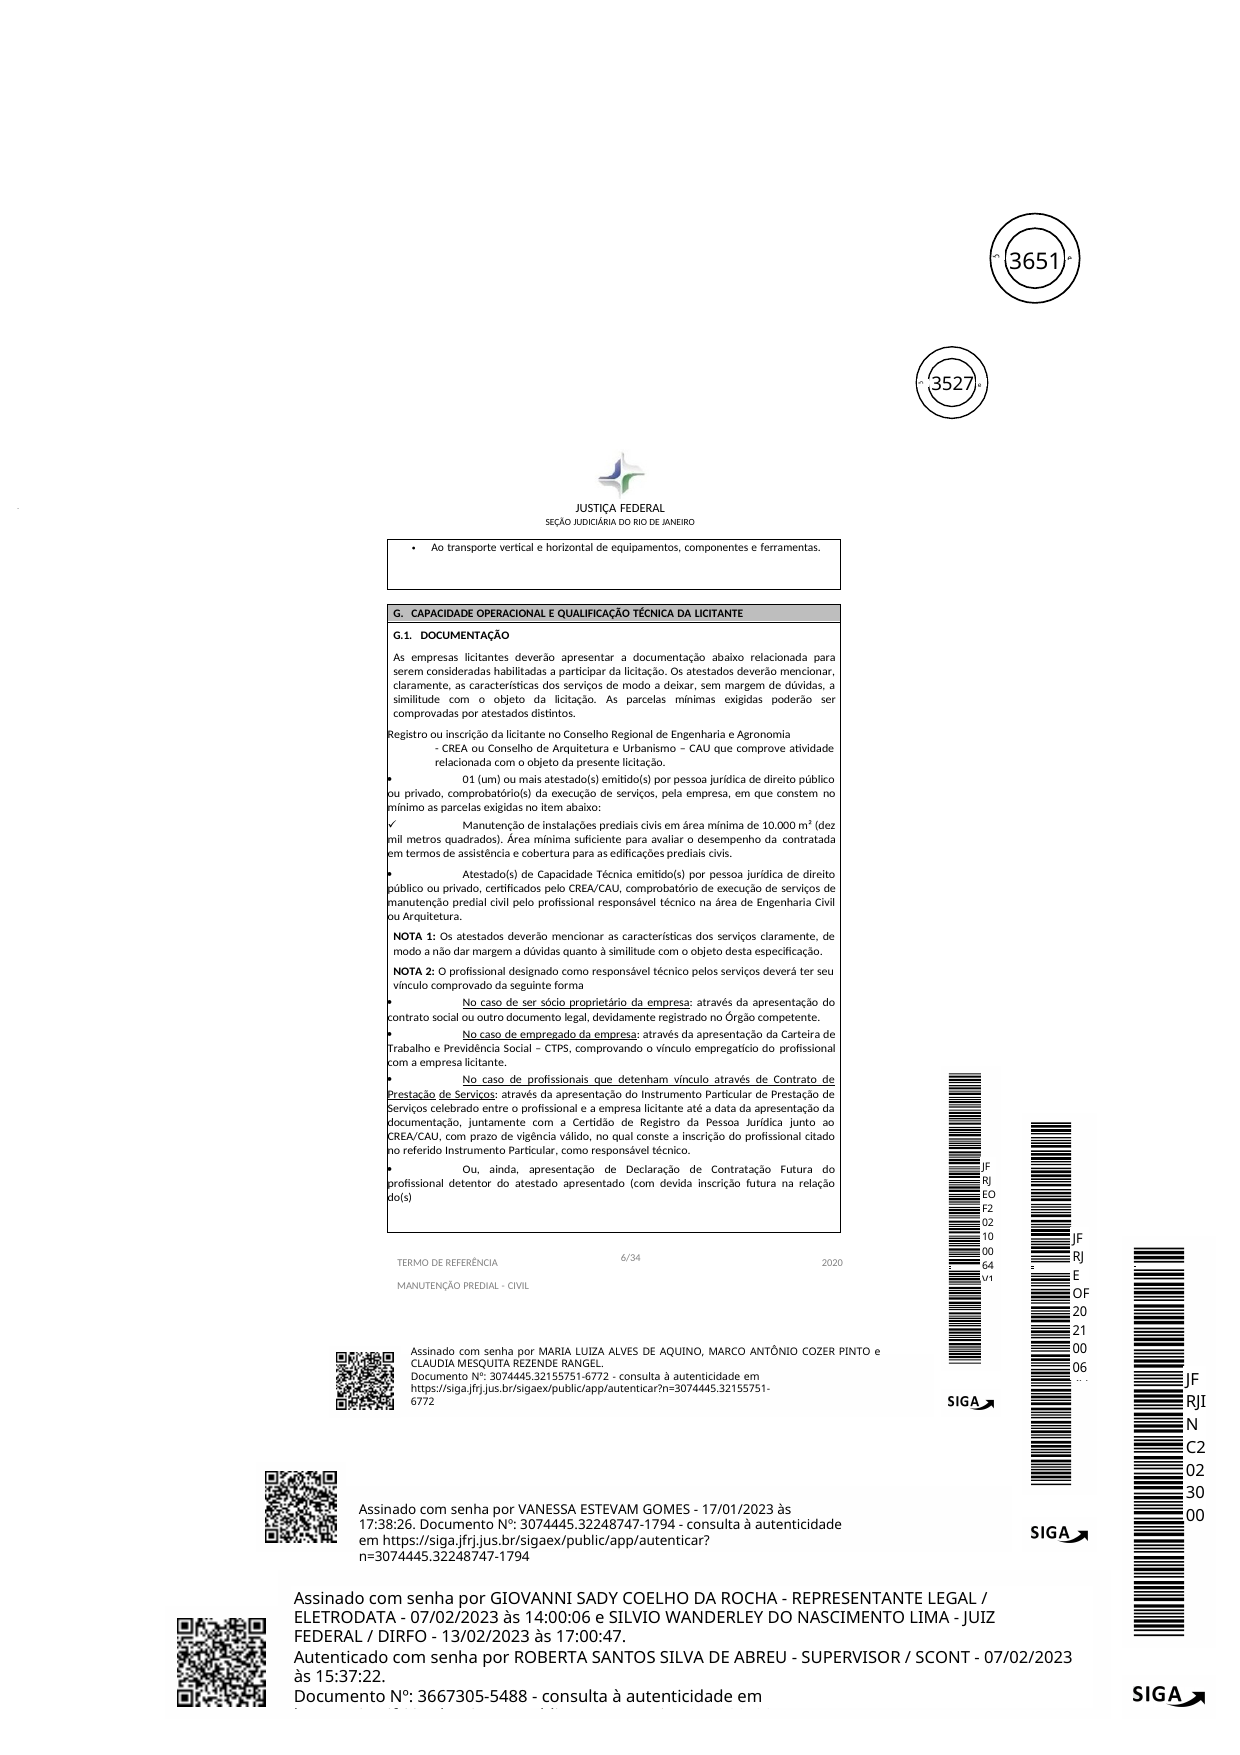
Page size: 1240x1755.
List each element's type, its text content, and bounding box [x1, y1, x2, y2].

text MANUTENÇÃO PREDIAL - CIVIL [397, 1280, 941, 1292]
table_cell DOCUMENTAÇÃO As empresas licitantes deverão apresentar a documentação abaixo relacionada para serem consideradas habilitadas a participar da licitação. Os atestados deverão mencionar, claramente, as características dos serviços de modo a deixar, sem margem de dúvidas, a similitude com o objeto da licitação. As parcelas mínimas exigidas poderão ser comprovadas por atestados distintos. Registro ou inscrição da licitante no Conselho Regional de Engenharia e Agronomia - CREA ou Conselho de Arquitetura e Urbanismo – CAU que comprove atividade relacionada com o objeto da presente licitação. 01 (um) ou mais atestado(s) emitido(s) por pessoa jurídica de direito público ou privado, comprobatório(s) da execução de serviços, pela empresa, em que constem no mínimo as parcelas exigidas no item abaixo: Manutenção de instalações prediais civis em área mínima de 10.000 m² (dez mil metros quadrados). Área mínima suficiente para avaliar o desempenho da contratada em termos de assistência e cobertura para as edificações prediais civis. Atestado(s) de Capacidade Técnica emitido(s) por pessoa jurídica de direito público ou privado, certificados pelo CREA/CAU, comprobatório de execução de serviços de manutenção predial civil pelo profissional responsável técnico na área de Engenharia Civil ou Arquitetura. NOTA 1: Os atestados deverão mencionar as características dos serviços claramente, de modo a não dar margem a dúvidas quanto à similitude com o objeto desta especificação. NOTA 2: O profissional designado como responsável técnico pelos serviços deverá ter seu vínculo comprovado da seguinte forma No caso de ser sócio proprietário da empresa: através da apresentação do contrato social ou outro documento legal, devidamente registrado no Órgão competente. No caso de empregado da empresa: através da apresentação da Carteira de Trabalho e Previdência Social – CTPS, comprovando o vínculo empregatício do profissional com a empresa licitante. No caso de profissionais que detenham vínculo através de Contrato de Prestação de Serviços: através da apresentação do Instrumento Particular de Prestação de Serviços celebrado entre o profissional e a empresa licitante até a data da apresentação da documentação, juntamente com a Certidão de Registro da Pessoa Jurídica junto ao CREA/CAU, com prazo de vigência válido, no qual conste a inscrição do profissional citado no referido Instrumento Particular, como responsável técnico. Ou, ainda, apresentação de Declaração de Contratação Futura do profissional detentor do atestado apresentado (com devida inscrição futura na relação do(s) [388, 623, 840, 1231]
text JUSTIÇA FEDERAL [236, 500, 1004, 516]
table_header G. CAPACIDADE OPERACIONAL E QUALIFICAÇÃO TÉCNICA DA LICITANTE [388, 605, 840, 621]
text JFRJEOF202100064V14 [982, 1159, 996, 1280]
text ç [918, 381, 926, 387]
text [1183, 1366, 1206, 1521]
text SEÇÃO JUDICIÁRIA DO RIO DE JANEIRO [236, 516, 1004, 527]
text JUSTIÇA FEDERAL [0, 499, 32, 516]
text TERMO DE REFERÊNCIA 6/34 2020 [175, 1252, 941, 1269]
text JFRJINC202300029 [1186, 1367, 1206, 1521]
text ç [992, 254, 1004, 260]
text JFRJEOF202100064V15 [1072, 1229, 1089, 1380]
text e [978, 380, 987, 386]
text e [1067, 253, 1078, 260]
table_header Ao transporte vertical e horizontal de equipamentos, componentes e ferramentas. [388, 540, 840, 589]
